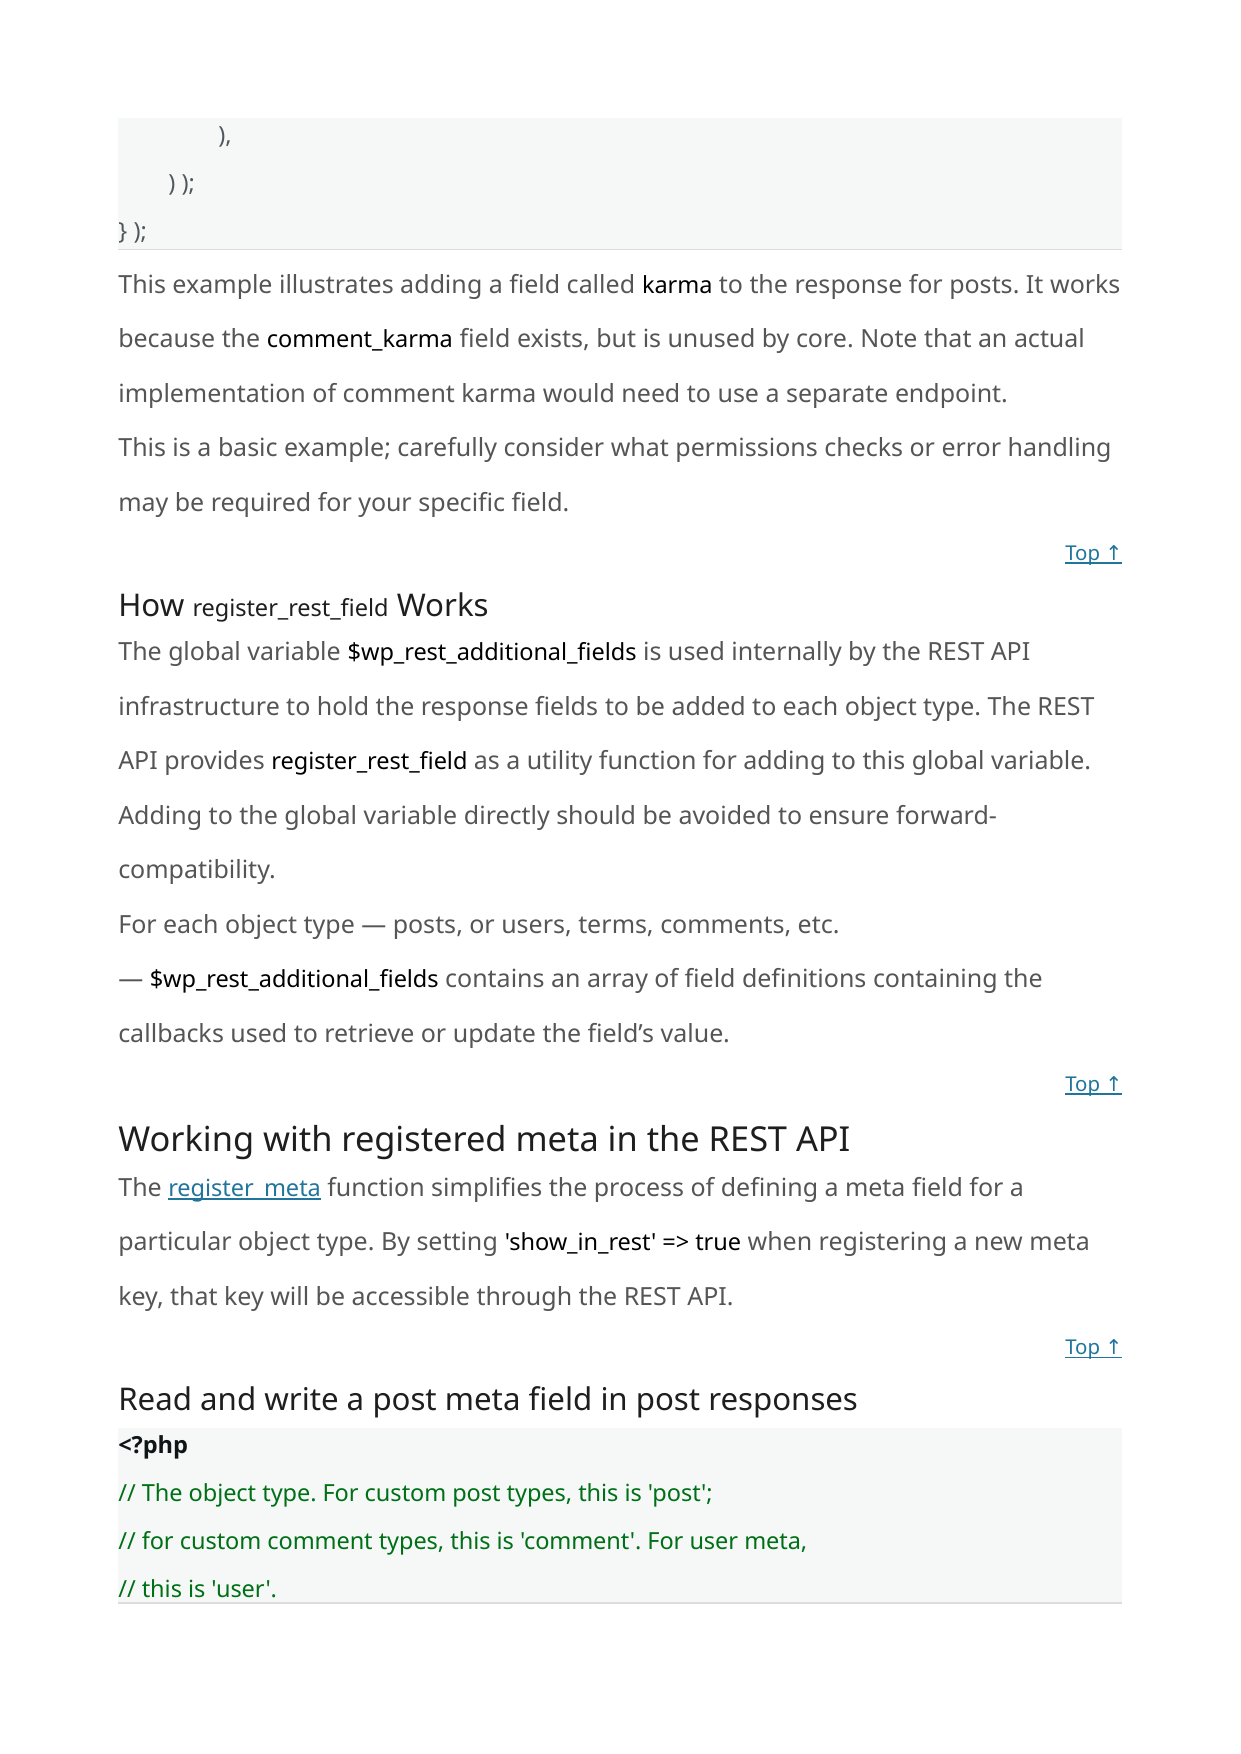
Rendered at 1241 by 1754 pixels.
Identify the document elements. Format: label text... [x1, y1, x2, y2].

subtitle How register_rest_field Works [118, 583, 1122, 626]
text For each object type — posts, or users, terms, comments, etc. — $wp_rest_additional_fields contains an array of field definitions containing the callbacks used to retrieve or update the field’s value. [118, 906, 1122, 1049]
text // this is 'user'. [118, 1572, 1122, 1602]
text The register_meta function simplifies the process of defining a meta field for a particular object type. By setting 'show_in_rest' => true when registering a new meta key, that key will be accessible through the REST API. [118, 1169, 1122, 1312]
text This is a basic example; carefully consider what permissions checks or error handling may be required for your specific field. [118, 430, 1122, 518]
text Top ↑ [118, 539, 1122, 566]
text Top ↑ [118, 1070, 1122, 1098]
text } ); [118, 214, 1122, 249]
text Top ↑ [118, 1333, 1122, 1361]
text // The object type. For custom post types, this is 'post'; [118, 1476, 1122, 1508]
text This example illustrates adding a field called karma to the response for posts. It works because the comment_karma field exists, but is unused by core. Note that an actual implementation of comment karma would need to use a separate endpoint. [118, 266, 1122, 409]
text ) ); [118, 166, 1122, 198]
text // for custom comment types, this is 'comment'. For user meta, [118, 1524, 1122, 1556]
subtitle Read and write a post meta field in post responses [118, 1377, 1122, 1420]
text The global variable $wp_rest_additional_fields is used internally by the REST API infrastructure to hold the response fields to be added to each object type. The REST API provides register_rest_field as a utility function for adding to this global variable. Adding to the global variable directly should be avoided to ensure forward-compatibility. [118, 634, 1122, 886]
subtitle Working with registered meta in the REST API [118, 1114, 1122, 1161]
text <?php [118, 1428, 1122, 1460]
text ), [118, 118, 1122, 150]
